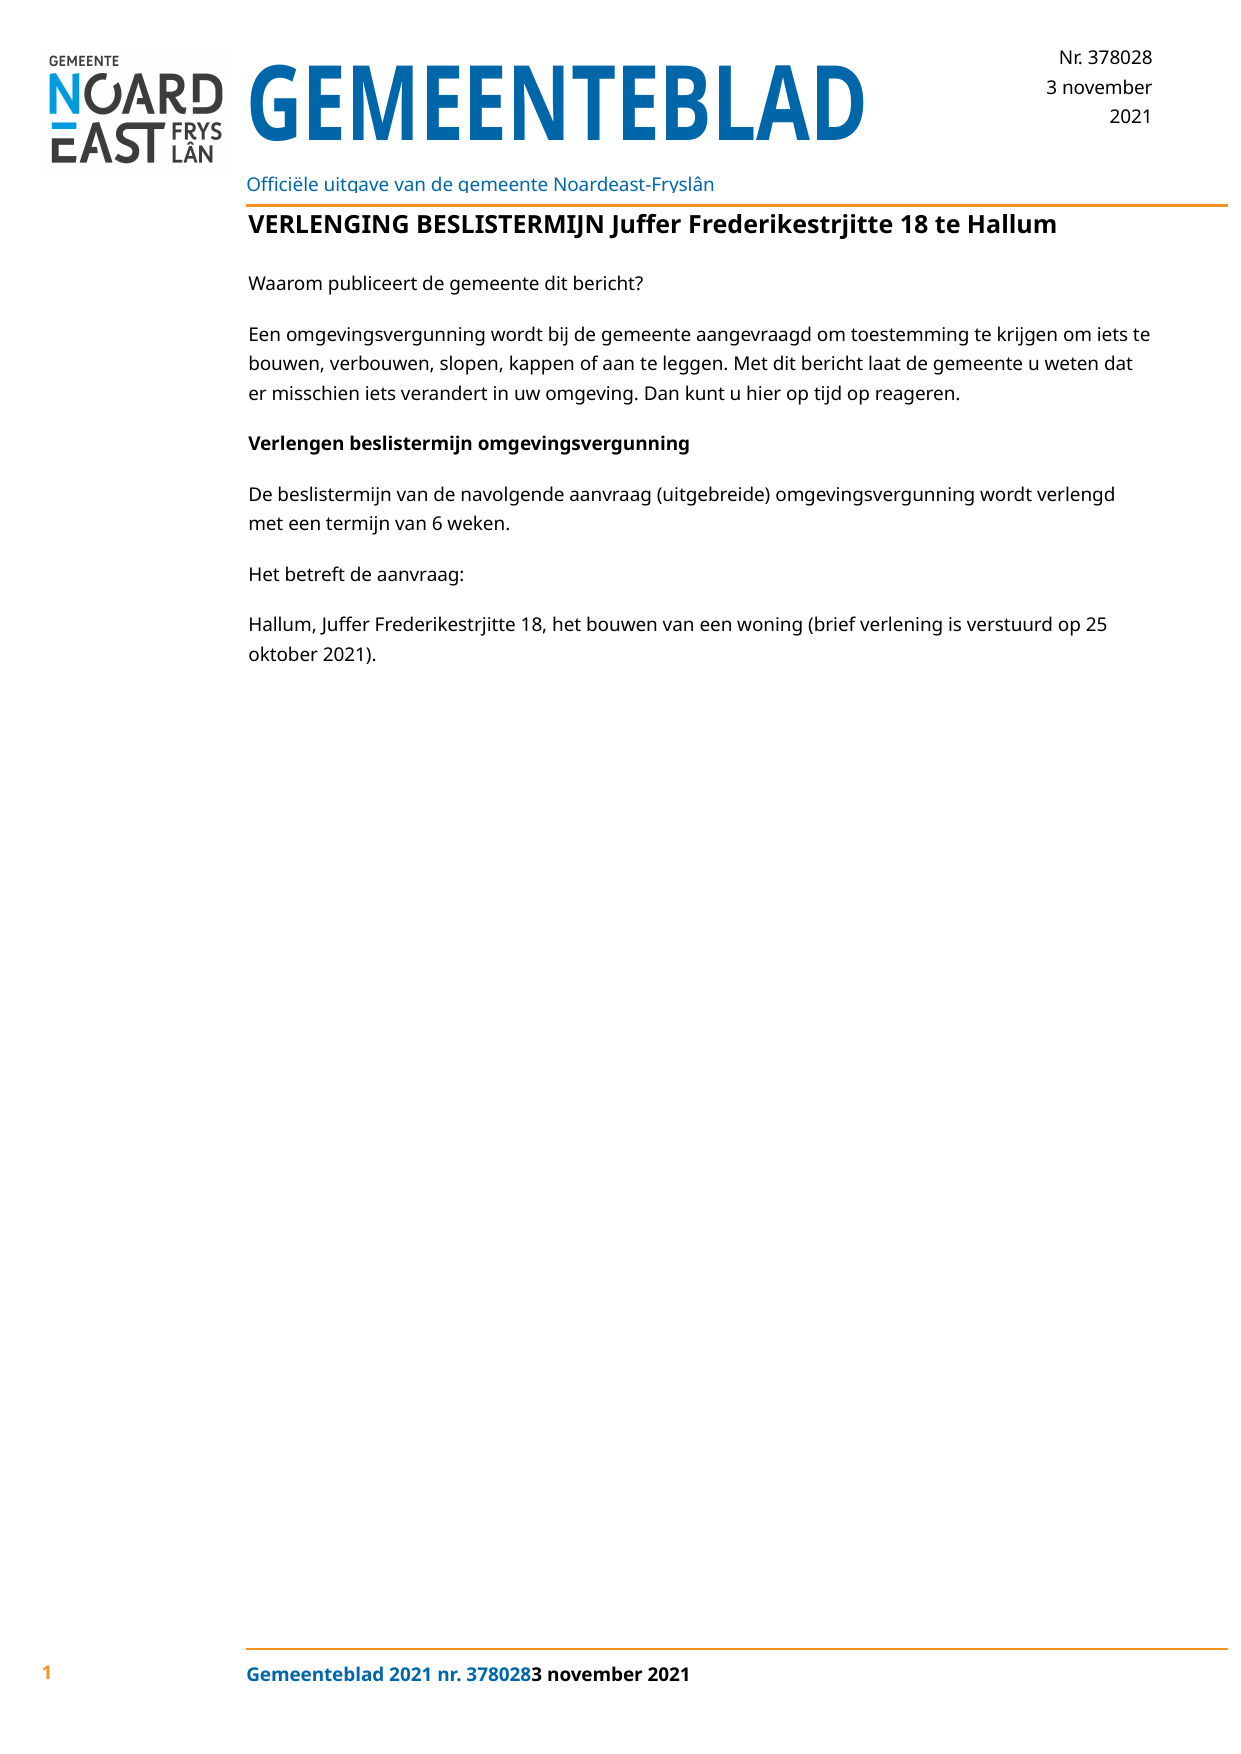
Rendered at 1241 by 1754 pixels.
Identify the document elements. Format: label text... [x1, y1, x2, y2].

text Het betreft de aanvraag: [248, 561, 1152, 586]
text Hallum, Juffer Frederikestrjitte 18, het bouwen van een woning (brief verlening is verstuurd op 25 oktober 2021). [248, 611, 1152, 666]
picture [41, 47, 231, 172]
text Waarom publiceert de gemeente dit bericht? [248, 270, 1152, 296]
text De beslistermijn van de navolgende aanvraag (uitgebreide) omgevingsvergunning wordt verlengd met een termijn van 6 weken. [248, 481, 1152, 536]
text Verlengen beslistermijn omgevingsvergunning [248, 430, 1152, 456]
text VERLENGING BESLISTERMIJN Juffer Frederikestrjitte 18 te Hallum [248, 207, 1152, 241]
text Een omgevingsvergunning wordt bij de gemeente aangevraagd om toestemming te krijgen om iets te bouwen, verbouwen, slopen, kappen of aan te leggen. Met dit bericht laat de gemeente u weten dat er misschien iets verandert in uw omgeving. Dan kunt u hier op tijd op reageren. [248, 321, 1152, 406]
